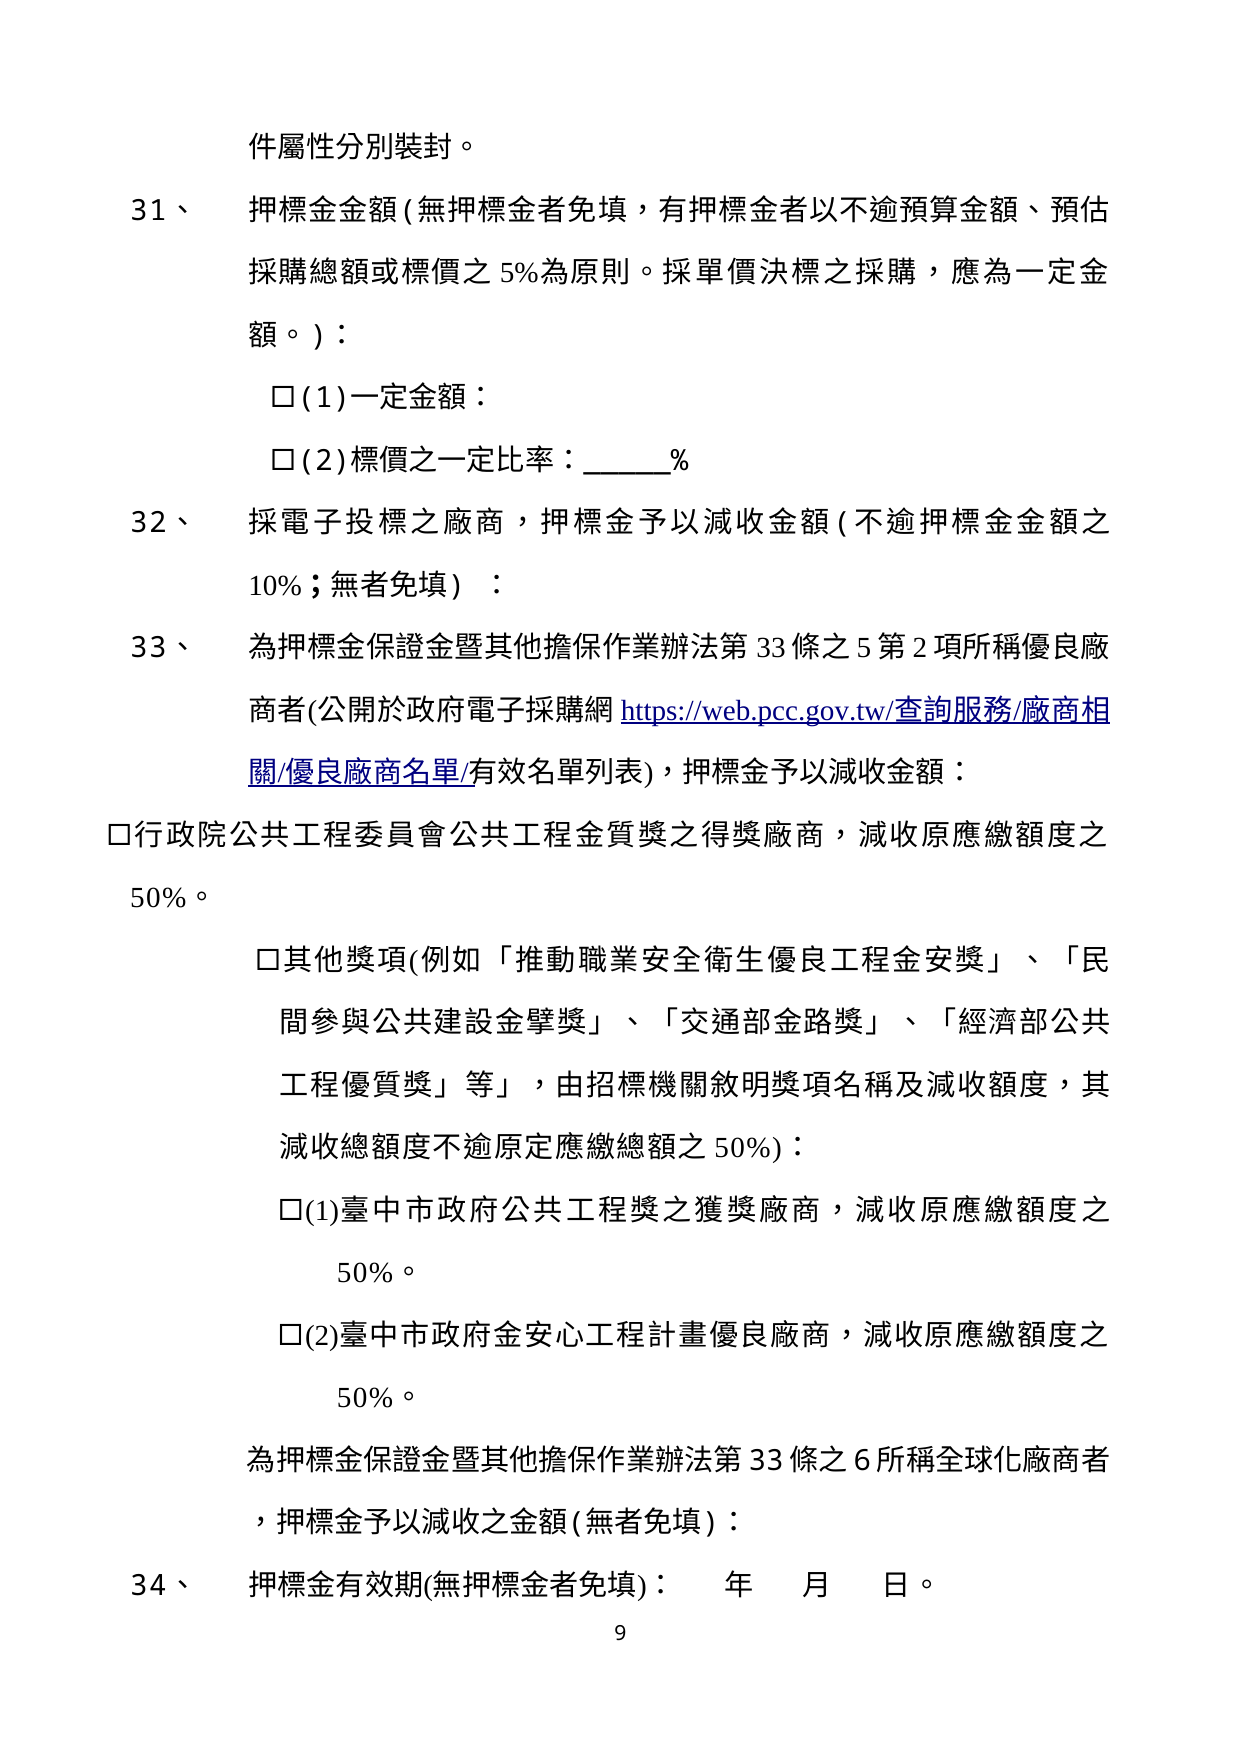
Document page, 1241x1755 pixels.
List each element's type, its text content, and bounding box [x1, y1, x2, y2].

text (1)臺中市政府公共工程獎之獲獎廠商，減收原應繳額度之50%。 [278, 1166, 1110, 1291]
list 押標金有效期(無押標金者免填)： 年 月 日。 [130, 1541, 1110, 1603]
text 其他獎項(例如「推動職業安全衛生優良工程金安獎」、「民間參與公共建設金擘獎」、「交通部金路獎」、「經濟部公共工程優質獎」等」，由招標機關敘明獎項名稱及減收額度，其減收總額度不逾原定應繳總額之50%)： [255, 916, 1110, 1166]
text (2)臺中市政府金安心工程計畫優良廠商，減收原應繳額度之50%。 [277, 1291, 1110, 1416]
text 行政院公共工程委員會公共工程金質獎之得獎廠商，減收原應繳額度之50%。 [106, 791, 1110, 916]
list 採電子投標之廠商，押標金予以減收金額(不逾押標金金額之10%；無者免填) ： [130, 478, 1110, 603]
text ，押標金予以減收之金額(無者免填)： [130, 1478, 1110, 1541]
list 為押標金保證金暨其他擔保作業辦法第33條之5第2項所稱優良廠商者(公開於政府電子採購網https://web.pcc.gov.tw/查詢服務/廠商相關/優良廠商名單/有效名單列表)，押標金予以減收金額： [130, 603, 1110, 791]
text (1)一定金額： [130, 353, 1110, 416]
text (2)標價之一定比率：_____% [130, 416, 1110, 478]
list 押標金金額(無押標金者免填，有押標金者以不逾預算金額、預估採購總額或標價之5%為原則。採單價決標之採購，應為一定金額。)： [130, 166, 1110, 353]
list 件屬性分別裝封。 [130, 103, 1110, 166]
text 為押標金保證金暨其他擔保作業辦法第33條之6所稱全球化廠商者 [130, 1416, 1110, 1478]
